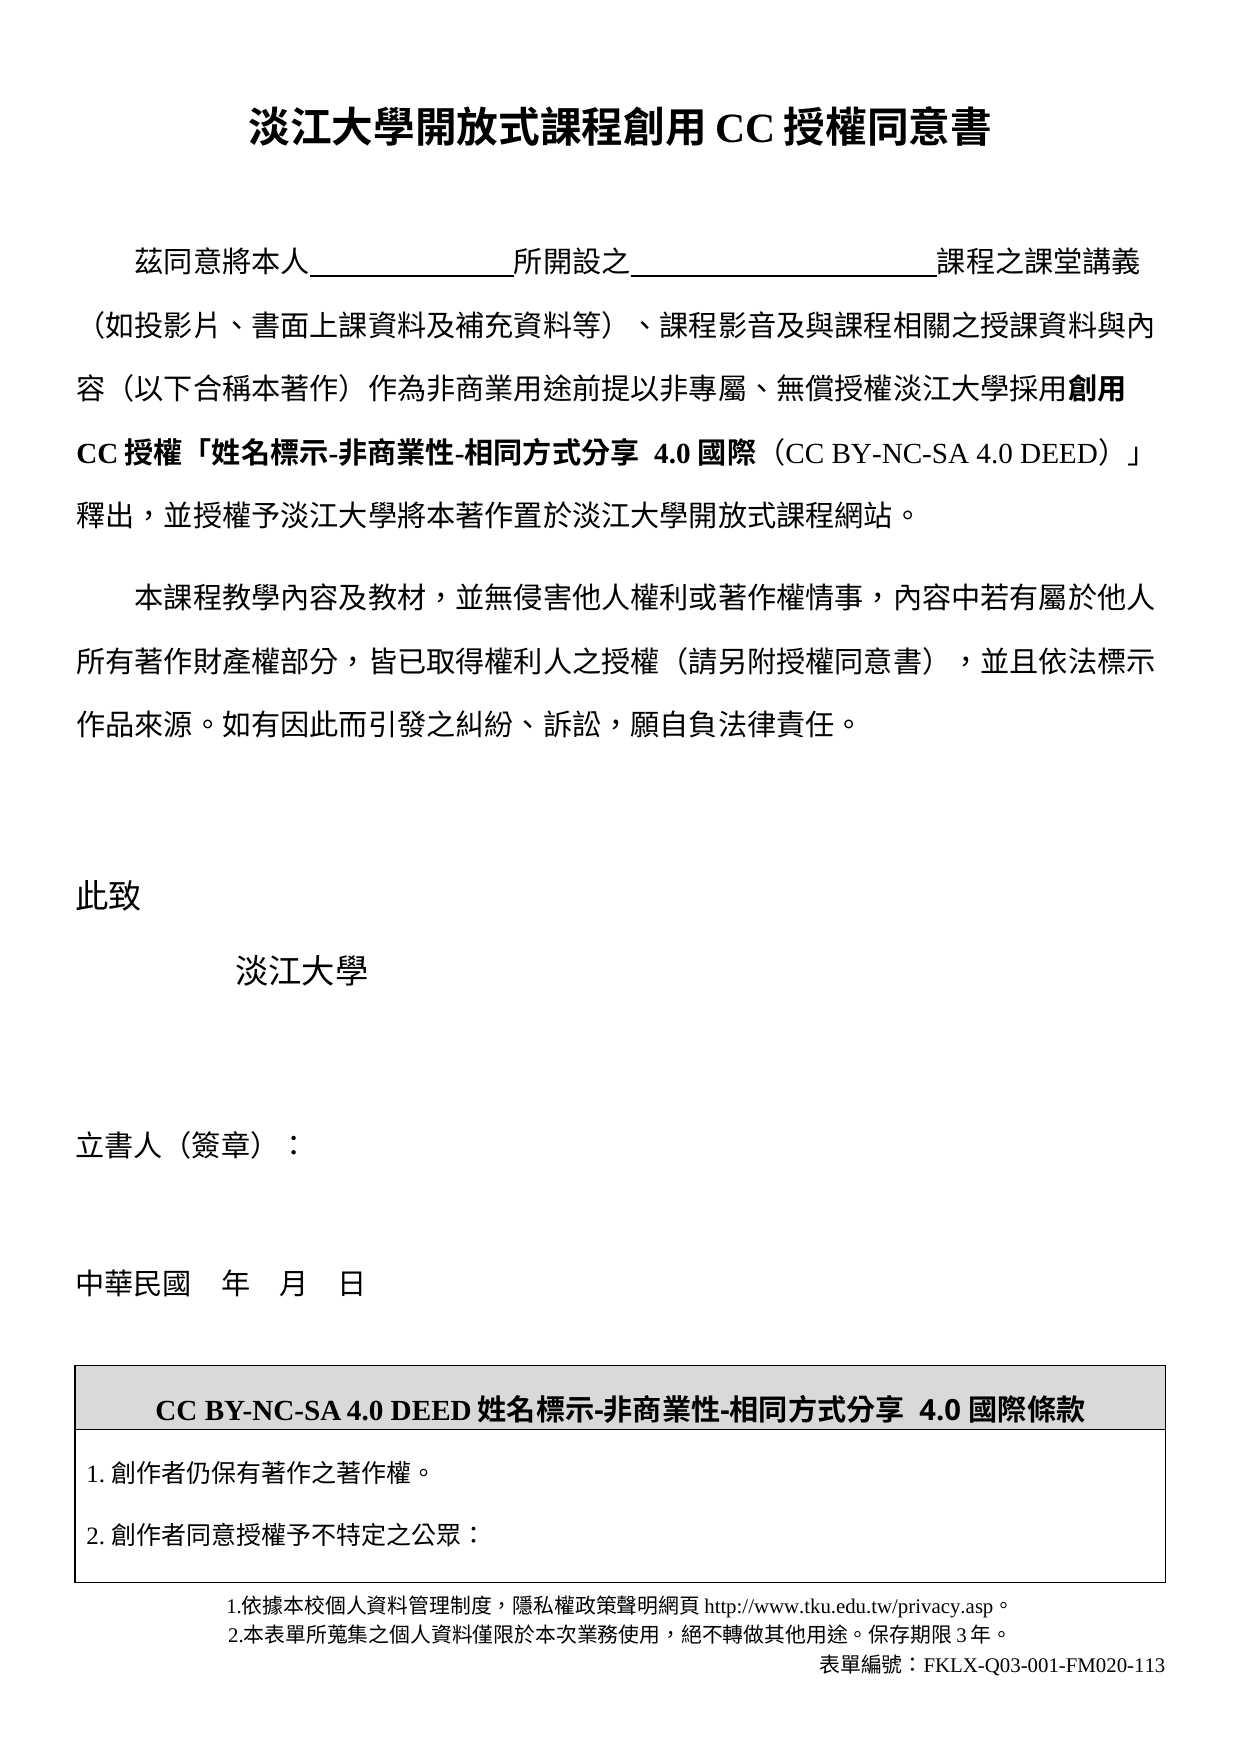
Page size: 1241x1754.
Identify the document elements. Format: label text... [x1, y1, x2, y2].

text 立書人（簽章）： [75, 1119, 1165, 1165]
table_header CC BY-NC-SA 4.0 DEED姓名標示-非商業性-相同方式分享 4.0 國際條款 [76, 1366, 1165, 1429]
text 淡江大學 [75, 928, 1165, 990]
text 本課程教學內容及教材，並無侵害他人權利或著作權情事，內容中若有屬於他人所有著作財產權部分，皆已取得權利人之授權（請另附授權同意書），並且依法標示作品來源。如有因此而引發之糾紛、訴訟，願自負法律責任。 [76, 575, 1165, 744]
text 淡江大學開放式課程創用CC授權同意書 [75, 83, 1165, 145]
text 茲同意將本人 所開設之 課程之課堂講義（如投影片、書面上課資料及補充資料等）、課程影音及與課程相關之授課資料與內容（以下合稱本著作）作為非商業用途前提以非專屬、無償授權淡江大學採用創用CC授權「姓名標示-非商業性-相同方式分享 4.0 國際（CC BY-NC-SA 4.0 DEED）」釋出，並授權予淡江大學將本著作置於淡江大學開放式課程網站。 [76, 239, 1165, 535]
table_cell 1. 創作者仍保有著作之著作權。 2. 創作者同意授權予不特定之公眾： 分享 — 以任何媒介或格式重製及散布本素材。 修改 — 重混、轉換本素材、及依本素材建立新素材。 3. 利用人除非事先得到創作者之同意，皆需依下列條件利用： 姓名標示 — 利用人必須給予適當表彰、提供指向本授權條款的連結，以及指出（本作品的原始版本）是否已被變更。你可以任何合理方式為前述表彰，但不得以任何方式暗示授權人為利用人或利用人的使用方式背書。 非商業性 — 利用人不得將本素材進行商業目的之使用。 相同方式分享 — 若利用人重混、轉換本素材，或依本素材建立新素材，利用人必須依本素材的授權條款來散布利用人的貢獻物。 [76, 1430, 1165, 1582]
text 此致 [75, 853, 1165, 915]
text 中華民國 年 月 日 [75, 1240, 1165, 1303]
